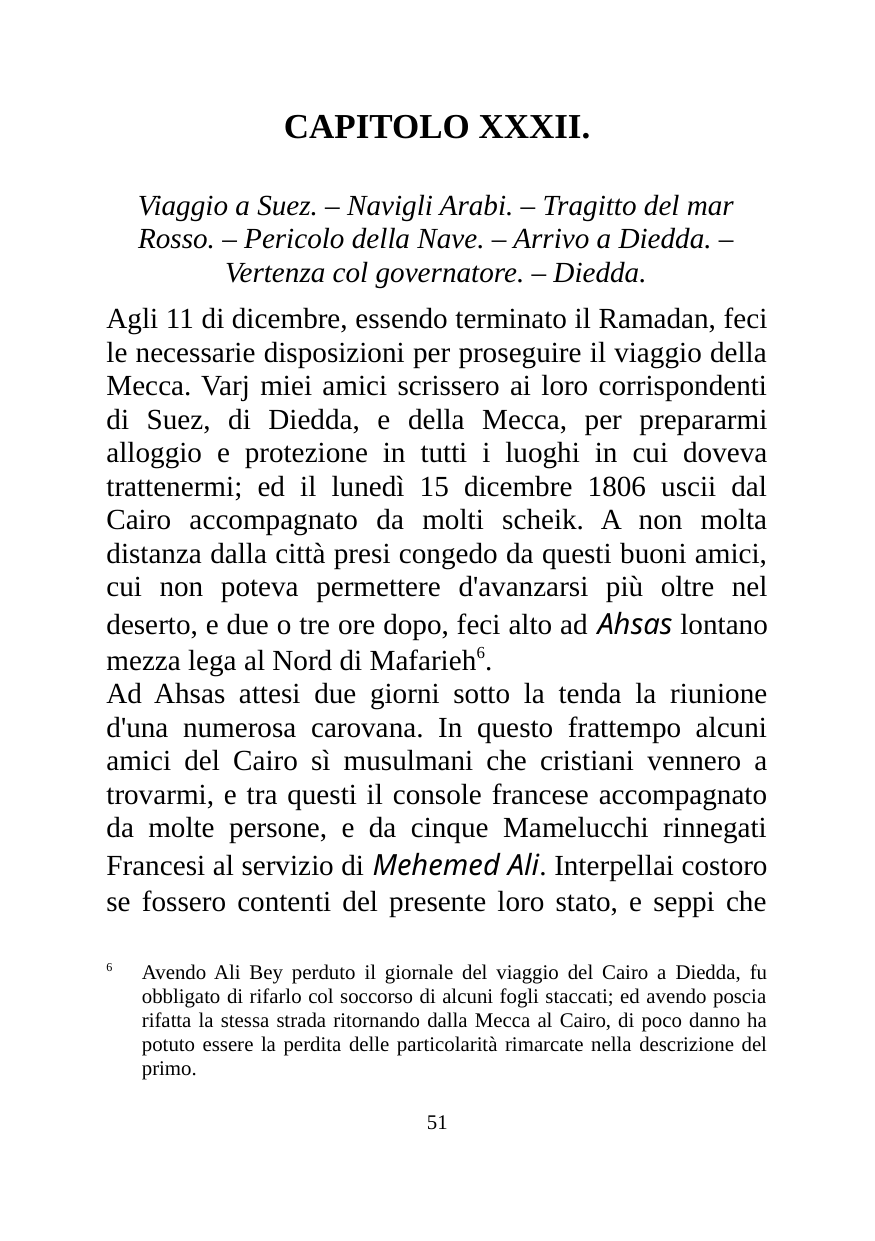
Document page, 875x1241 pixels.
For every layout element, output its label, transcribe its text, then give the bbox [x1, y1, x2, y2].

text Avendo Ali Bey perduto il giornale del viaggio del Cairo a Diedda, fu obbligato di rifarlo col soccorso di alcuni fogli staccati; ed avendo poscia rifatta la stessa strada ritornando dalla Mecca al Cairo, di poco danno ha potuto essere la perdita delle particolarità rimarcate nella descrizione del primo. [106, 960, 768, 1080]
text Agli 11 di dicembre, essendo terminato il Ramadan, feci le necessarie disposizioni per proseguire il viaggio della Mecca. Varj miei amici scrissero ai loro corrispondenti di Suez, di Diedda, e della Mecca, per prepararmi alloggio e protezione in tutti i luoghi in cui doveva trattenermi; ed il lunedì 15 dicembre 1806 uscii dal Cairo accompagnato da molti scheik. A non molta distanza dalla città presi congedo da questi buoni amici, cui non poteva permettere d'avanzarsi più oltre nel deserto, e due o tre ore dopo, feci alto ad Ahsas lontano mezza lega al Nord di Mafarieh. [106, 301, 768, 676]
subtitle CAPITOLO XXXII. [106, 106, 768, 146]
text Ad Ahsas attesi due giorni sotto la tenda la riunione d'una numerosa carovana. In questo frattempo alcuni amici del Cairo sì musulmani che cristiani vennero a trovarmi, e tra questi il console francese accompagnato da molte persone, e da cinque Mamelucchi rinnegati Francesi al servizio di Mehemed Ali. Interpellai costoro se fossero contenti del presente loro stato, e seppi che [106, 676, 768, 917]
subtitle Viaggio a Suez. – Navigli Arabi. – Tragitto del mar Rosso. – Pericolo della Nave. – Arrivo a Diedda. – Vertenza col governatore. – Diedda. [106, 188, 768, 289]
